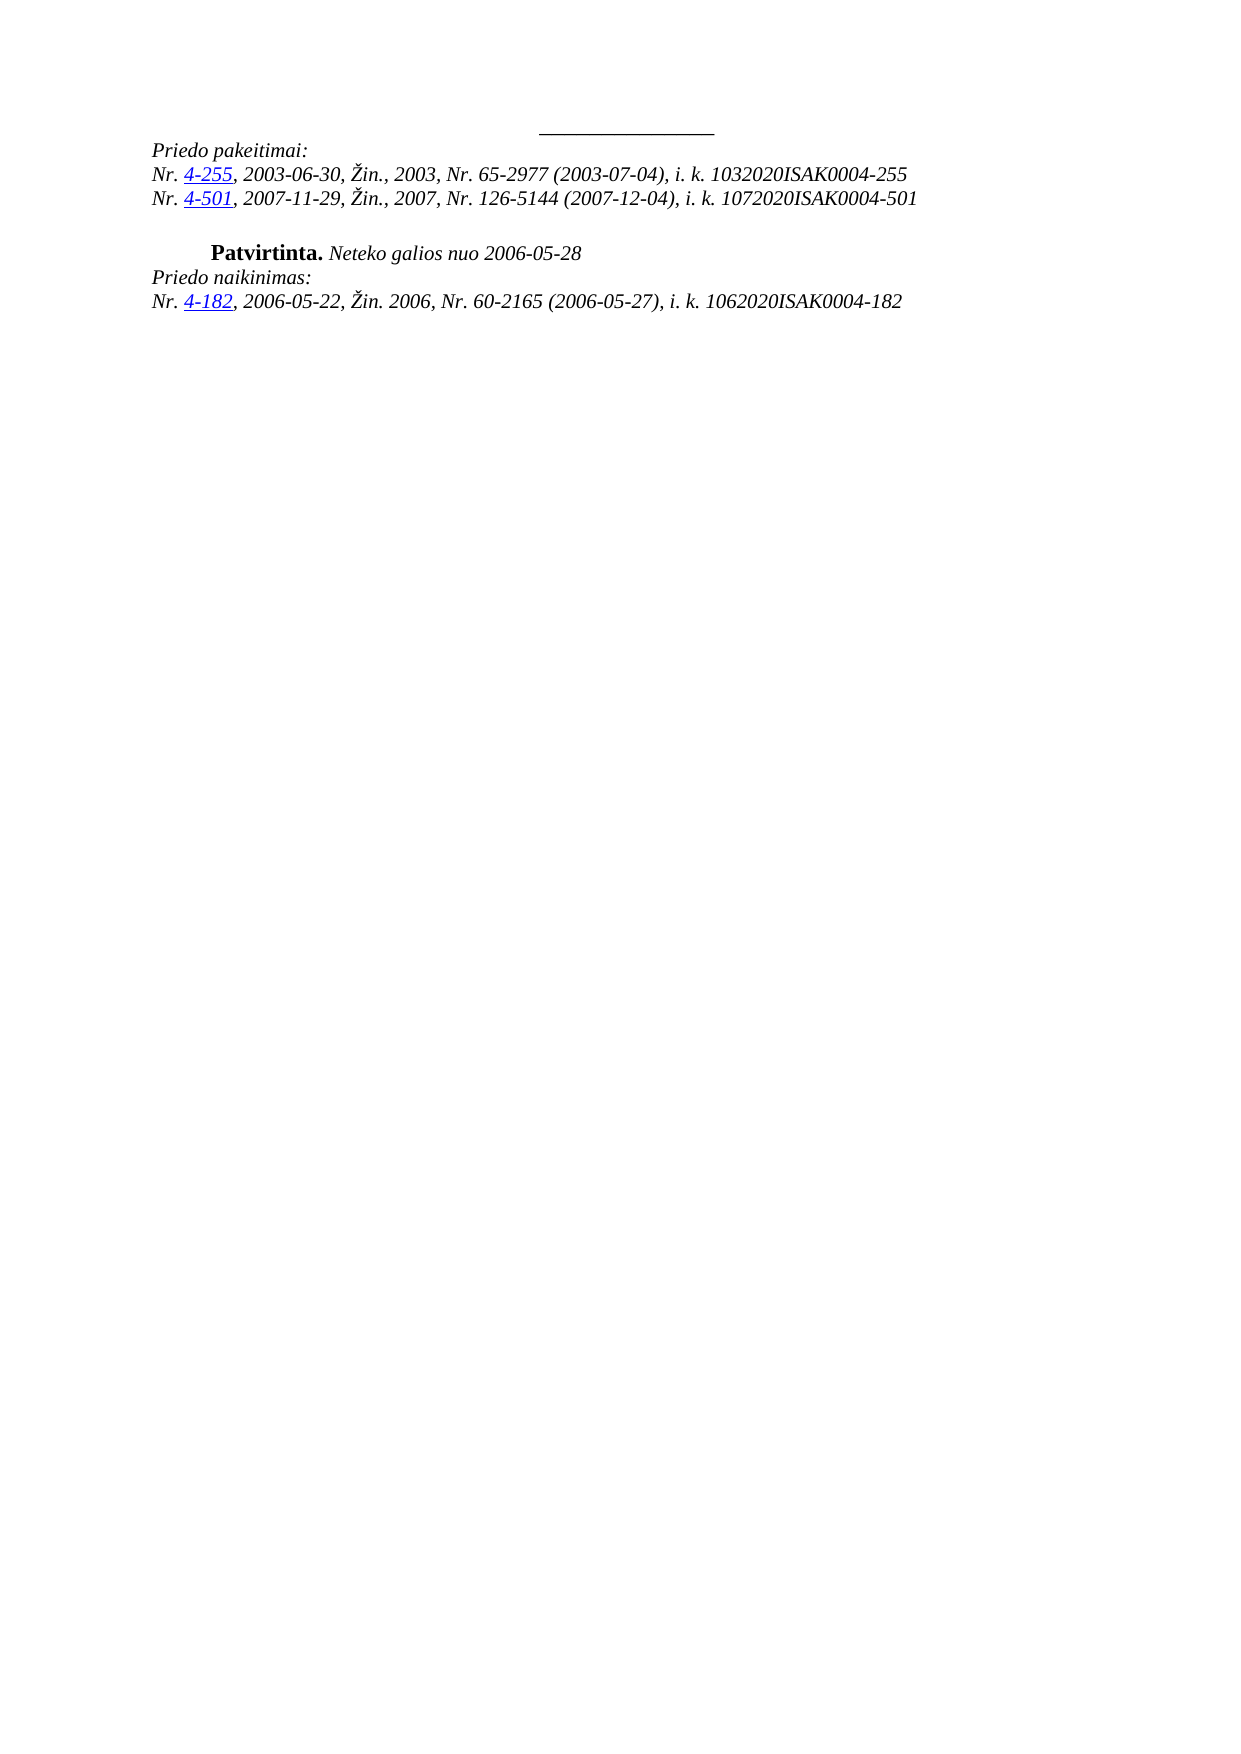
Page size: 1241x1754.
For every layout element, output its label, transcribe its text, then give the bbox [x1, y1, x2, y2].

text Nr. 4-255, 2003-06-30, Žin., 2003, Nr. 65-2977 (2003-07-04), i. k. 1032020ISAK0004-255 [152, 162, 1102, 186]
text Patvirtinta. Neteko galios nuo 2006-05-28 [152, 239, 1102, 265]
text Priedo pakeitimai: [152, 138, 1102, 162]
text Nr. 4-182, 2006-05-22, Žin. 2006, Nr. 60-2165 (2006-05-27), i. k. 1062020ISAK0004-182 [152, 289, 1102, 313]
text Nr. 4-501, 2007-11-29, Žin., 2007, Nr. 126-5144 (2007-12-04), i. k. 1072020ISAK0004-501 [152, 186, 1102, 210]
text Priedo naikinimas: [152, 265, 1102, 289]
text ______________ [152, 109, 1102, 138]
